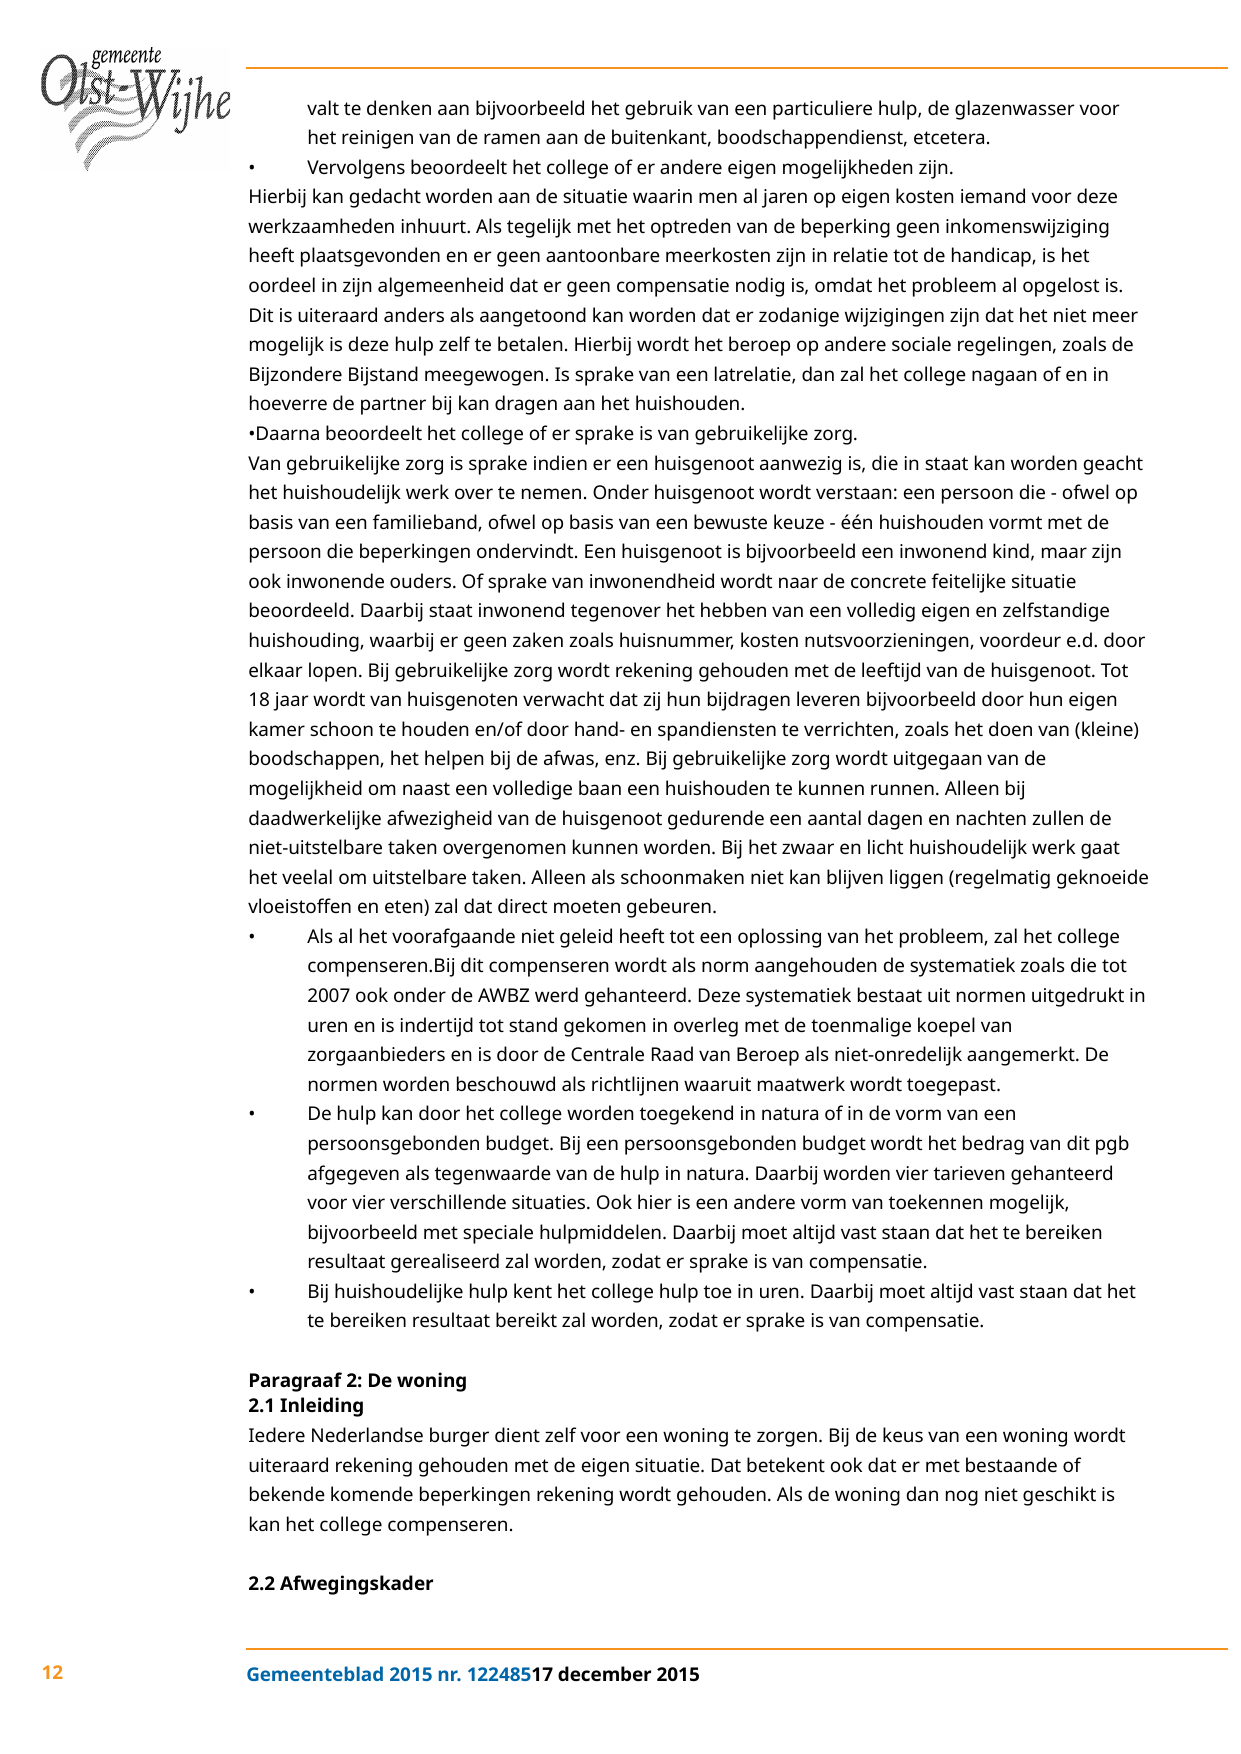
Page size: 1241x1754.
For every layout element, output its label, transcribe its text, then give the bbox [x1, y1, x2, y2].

list Bij huishoudelijke hulp kent het college hulp toe in uren. Daarbij moet altijd vast staan dat het te bereiken resultaat bereikt zal worden, zodat er sprake is van compensatie. [248, 1278, 1152, 1333]
list Als al het voorafgaande niet geleid heeft tot een oplossing van het probleem, zal het college compenseren.Bij dit compenseren wordt als norm aangehouden de systematiek zoals die tot 2007 ook onder de AWBZ werd gehanteerd. Deze systematiek bestaat uit normen uitgedrukt in uren en is indertijd tot stand gekomen in overleg met de toenmalige koepel van zorgaanbieders en is door de Centrale Raad van Beroep als niet-onredelijk aangemerkt. De normen worden beschouwd als richtlijnen waaruit maatwerk wordt toegepast. [248, 923, 1152, 1097]
text Paragraaf 2: De woning [248, 1367, 1152, 1393]
list De hulp kan door het college worden toegekend in natura of in de vorm van een persoonsgebonden budget. Bij een persoonsgebonden budget wordt het bedrag van dit pgb afgegeven als tegenwaarde van de hulp in natura. Daarbij worden vier tarieven gehanteerd voor vier verschillende situaties. Ook hier is een andere vorm van toekennen mogelijk, bijvoorbeeld met speciale hulpmiddelen. Daarbij moet altijd vast staan dat het te bereiken resultaat gerealiseerd zal worden, zodat er sprake is van compensatie. [248, 1101, 1152, 1274]
text •Daarna beoordeelt het college of er sprake is van gebruikelijke zorg. [248, 420, 1152, 446]
list valt te denken aan bijvoorbeeld het gebruik van een particuliere hulp, de glazenwasser voor het reinigen van de ramen aan de buitenkant, boodschappendienst, etcetera. [248, 95, 1152, 150]
text Hierbij kan gedacht worden aan de situatie waarin men al jaren op eigen kosten iemand voor deze werkzaamheden inhuurt. Als tegelijk met het optreden van de beperking geen inkomenswijziging heeft plaatsgevonden en er geen aantoonbare meerkosten zijn in relatie tot de handicap, is het oordeel in zijn algemeenheid dat er geen compensatie nodig is, omdat het probleem al opgelost is. Dit is uiteraard anders als aangetoond kan worden dat er zodanige wijzigingen zijn dat het niet meer mogelijk is deze hulp zelf te betalen. Hierbij wordt het beroep op andere sociale regelingen, zoals de Bijzondere Bijstand meegewogen. Is sprake van een latrelatie, dan zal het college nagaan of en in hoeverre de partner bij kan dragen aan het huishouden. [248, 183, 1152, 416]
list Vervolgens beoordeelt het college of er andere eigen mogelijkheden zijn. [248, 154, 1152, 180]
text Iedere Nederlandse burger dient zelf voor een woning te zorgen. Bij de keus van een woning wordt uiteraard rekening gehouden met de eigen situatie. Dat betekent ook dat er met bestaande of bekende komende beperkingen rekening wordt gehouden. Als de woning dan nog niet geschikt is kan het college compenseren. [248, 1422, 1152, 1537]
picture [41, 47, 231, 172]
text 2.2 Afwegingskader [248, 1570, 1152, 1596]
text 2.1 Inleiding [248, 1393, 1152, 1418]
text Van gebruikelijke zorg is sprake indien er een huisgenoot aanwezig is, die in staat kan worden geacht het huishoudelijk werk over te nemen. Onder huisgenoot wordt verstaan: een persoon die - ofwel op basis van een familieband, ofwel op basis van een bewuste keuze - één huishouden vormt met de persoon die beperkingen ondervindt. Een huisgenoot is bijvoorbeeld een inwonend kind, maar zijn ook inwonende ouders. Of sprake van inwonendheid wordt naar de concrete feitelijke situatie beoordeeld. Daarbij staat inwonend tegenover het hebben van een volledig eigen en zelfstandige huishouding, waarbij er geen zaken zoals huisnummer, kosten nutsvoorzieningen, voordeur e.d. door elkaar lopen. Bij gebruikelijke zorg wordt rekening gehouden met de leeftijd van de huisgenoot. Tot 18 jaar wordt van huisgenoten verwacht dat zij hun bijdragen leveren bijvoorbeeld door hun eigen kamer schoon te houden en/of door hand- en spandiensten te verrichten, zoals het doen van (kleine) boodschappen, het helpen bij de afwas, enz. Bij gebruikelijke zorg wordt uitgegaan van de mogelijkheid om naast een volledige baan een huishouden te kunnen runnen. Alleen bij daadwerkelijke afwezigheid van de huisgenoot gedurende een aantal dagen en nachten zullen de niet-uitstelbare taken overgenomen kunnen worden. Bij het zwaar en licht huishoudelijk werk gaat het veelal om uitstelbare taken. Alleen als schoonmaken niet kan blijven liggen (regelmatig geknoeide vloeistoffen en eten) zal dat direct moeten gebeuren. [248, 450, 1152, 919]
